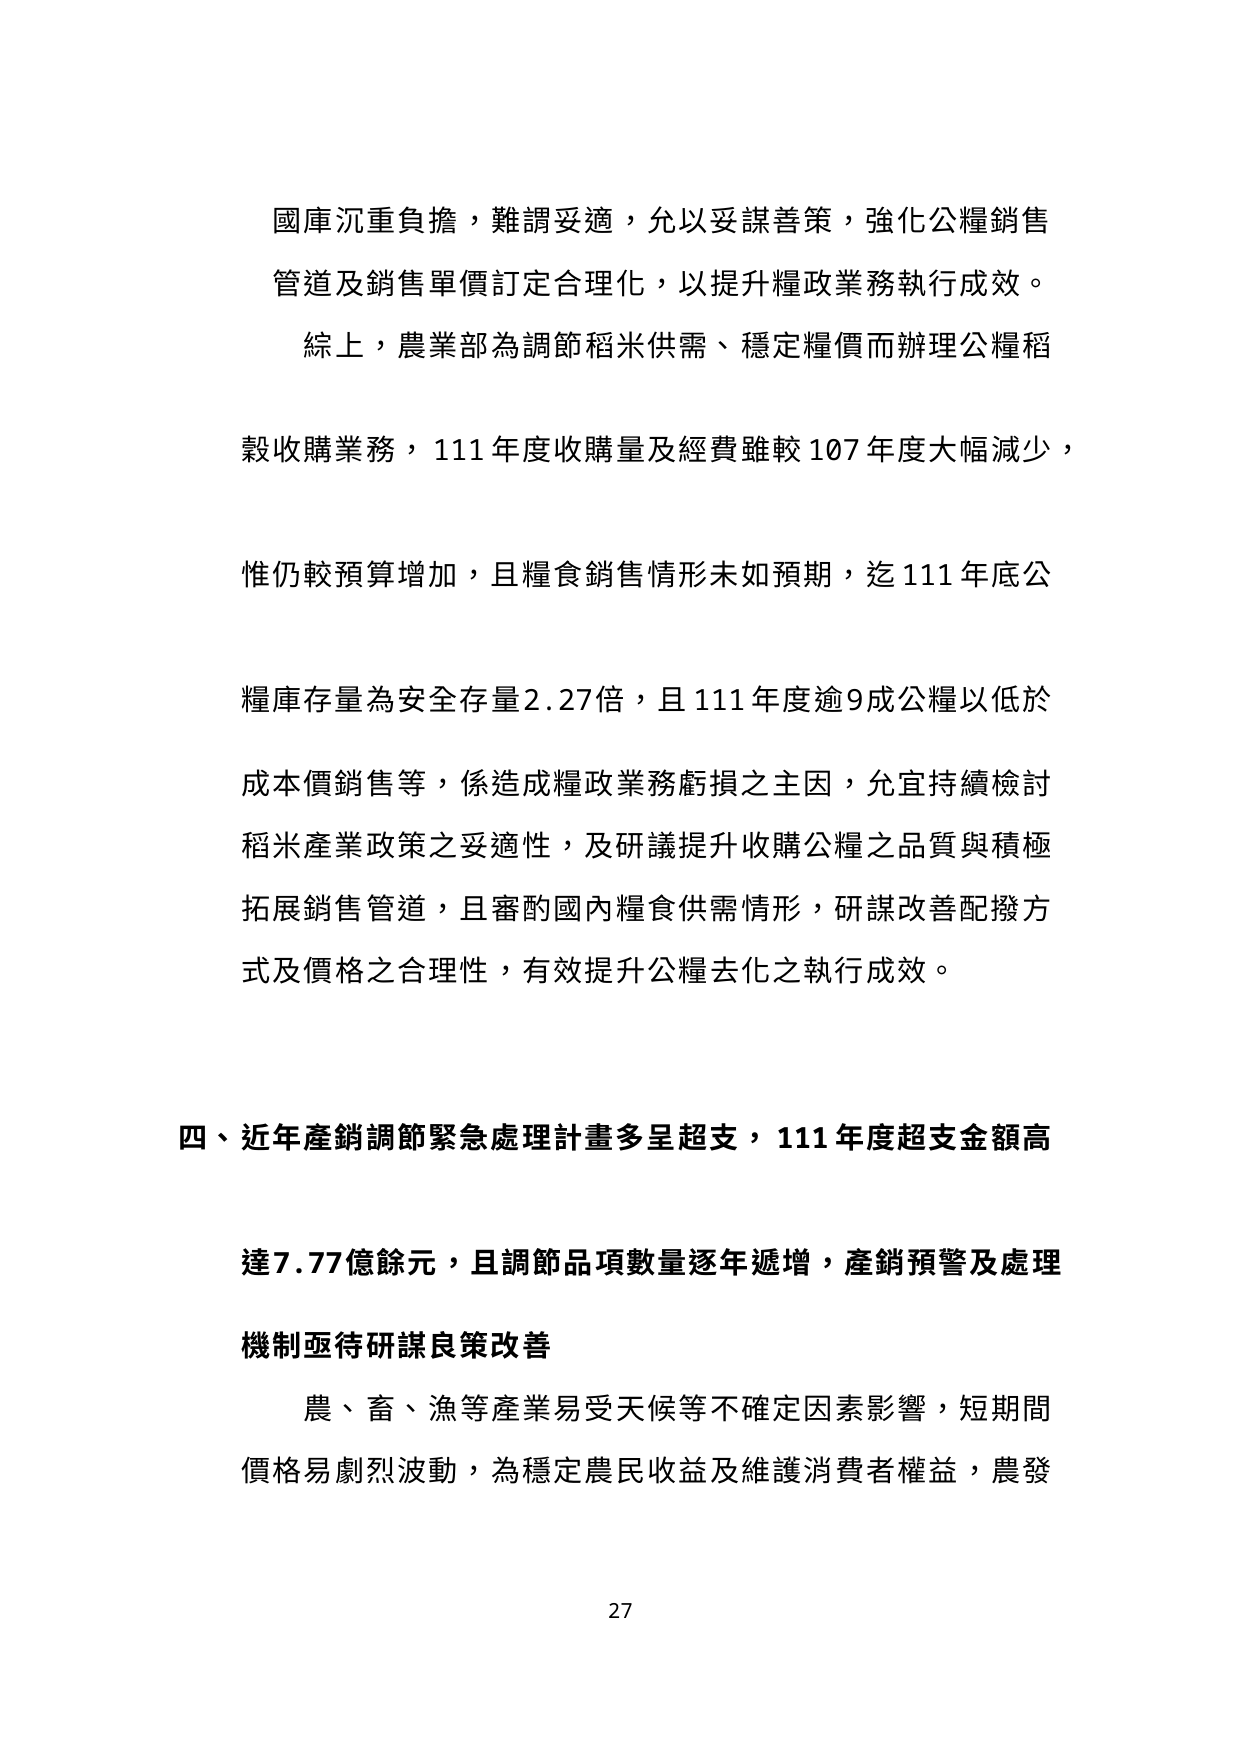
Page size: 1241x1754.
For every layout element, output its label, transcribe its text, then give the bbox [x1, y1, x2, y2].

text 依審計部111年度中央政府總決算附屬單位決算及綜計表審核報告-非營業部分指出，111年度公糧銷售情形，飼料用米及外銷糧共計31萬3,148公噸，占配撥量44萬2,291公噸之70.80%，惟稻穀收購碾製為糙米之成本每公斤約 30元，而飼料用米及外銷糧平均銷售單價為11.91元及9.02元，僅為成本之39.70%及30.07%，另經統計高於成本銷售者，計有軍糧、法務糧、療養院民糧及其他專案糧等計6,223公噸，僅占配撥量之1.41%，顯示公糧配撥數量約98.59%低於成本價撥售，係造成糧政業務虧損之主要原因。詢據該部表示，為保障國家糧食安全、維護國內稻米產業發展及確保農民收益，該部以高於市場價格收購稻穀主要供糧食安全儲備，並非以營利或與市場爭利為目的，儲放較久之舊期公糧以低於成本價銷售，係為運用安全存糧賸餘價值，而高於成本銷售之軍糧、法務糧等係以新期公糧供應，因軍隊人數下降等因素，致銷售量不易增加。惟糧政業務計畫收購公糧稻穀連年超收，庫存量已遠超過安全存糧所需，加上銷售情形未如預期，又以遠低於成本之價格銷售，致連年發生鉅額虧損，造成國庫沉重負擔，難謂妥適，允以妥謀善策，強化公糧銷售管道及銷售單價訂定合理化，以提升糧政業務執行成效。 [266, 177, 1063, 302]
text 綜上，農業部為調節稻米供需、穩定糧價而辦理公糧稻穀收購業務，111年度收購量及經費雖較107年度大幅減少，惟仍較預算增加，且糧食銷售情形未如預期，迄111年底公糧庫存量為安全存量2.27倍，且111年度逾9成公糧以低於成本價銷售等，係造成糧政業務虧損之主因，允宜持續檢討稻米產業政策之妥適性，及研議提升收購公糧之品質與積極拓展銷售管道，且審酌國內糧食供需情形，研謀改善配撥方式及價格之合理性，有效提升公糧去化之執行成效。 [236, 302, 1063, 990]
text 四、近年產銷調節緊急處理計畫多呈超支，111年度超支金額高達7.77億餘元，且調節品項數量逐年遞增，產銷預警及處理機制亟待研謀良策改善 [177, 1052, 1063, 1365]
text 農、畜、漁等產業易受天候等不確定因素影響，短期間價格易劇烈波動，為穩定農民收益及維護消費者權益，農發 [236, 1365, 1063, 1490]
